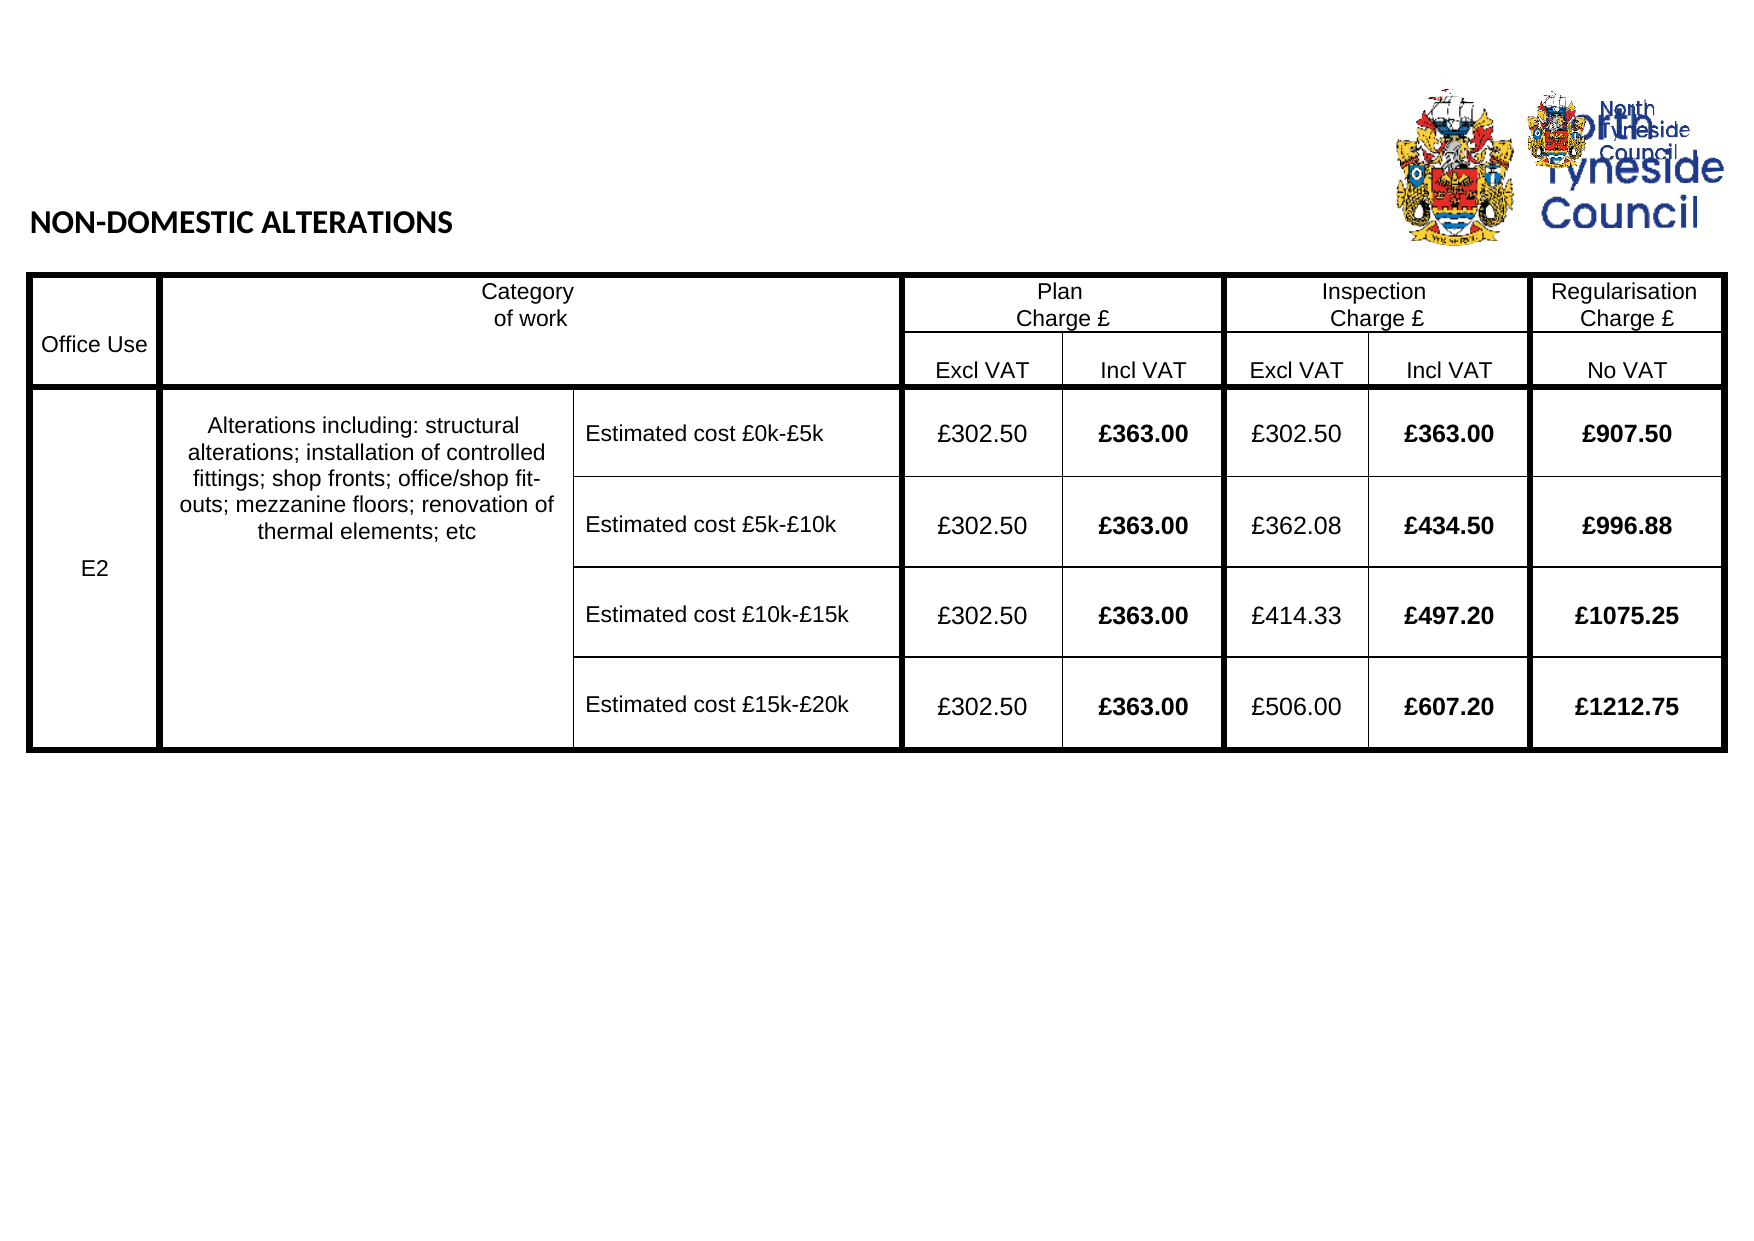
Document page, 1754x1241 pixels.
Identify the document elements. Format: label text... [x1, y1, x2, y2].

table_cell £363.00 [1369, 390, 1527, 476]
table_header Regularisation Charge £ [1533, 278, 1721, 331]
table_cell £302.50 [905, 568, 1062, 656]
table_cell £363.00 [1063, 568, 1221, 656]
table_header Plan Charge £ [905, 278, 1221, 331]
table_cell £302.50 [1227, 390, 1368, 476]
text [1489, 201, 1724, 242]
table_cell £434.50 [1369, 477, 1527, 566]
table_cell Estimated cost £5k-£10k [574, 477, 899, 566]
table_cell £302.50 [905, 390, 1062, 476]
table_cell Incl VAT [1369, 333, 1527, 384]
table_cell £497.20 [1369, 568, 1527, 656]
table_cell £302.50 [905, 477, 1062, 566]
table_cell Incl VAT [1063, 333, 1221, 384]
table_cell Estimated cost £0k-£5k [574, 390, 899, 476]
table_cell £302.50 [905, 658, 1062, 747]
table_cell Estimated cost £10k-£15k [574, 568, 899, 656]
table_cell £996.88 [1533, 477, 1721, 566]
table_cell Estimated cost £15k-£20k [574, 658, 899, 747]
table_cell £363.00 [1063, 658, 1221, 747]
text NON-DOMESTIC ALTERATIONS [29, 201, 1421, 242]
table_header Office Use [33, 278, 156, 384]
table_cell Excl VAT [1227, 333, 1368, 384]
table_cell £506.00 [1227, 658, 1368, 747]
table_cell [163, 566, 573, 747]
table_cell £1075.25 [1533, 568, 1721, 656]
table_cell £1212.75 [1533, 658, 1721, 747]
table_cell E2 [33, 390, 156, 747]
table_header Inspection Charge £ [1227, 278, 1527, 331]
table_header Category of work [163, 278, 899, 384]
table_cell £607.20 [1369, 658, 1527, 747]
table_cell £907.50 [1533, 390, 1721, 476]
table_cell £363.00 [1063, 477, 1221, 566]
table_cell £363.00 [1063, 390, 1221, 476]
table_cell No VAT [1533, 333, 1721, 384]
table_cell £362.08 [1227, 477, 1368, 566]
table_cell Alterations including: structural alterations; installation of controlled fittings; shop fronts; office/shop fit-outs; mezzanine floors; renovation of thermal elements; etc [163, 390, 573, 566]
table_cell Excl VAT [905, 333, 1062, 384]
table_cell £414.33 [1227, 568, 1368, 656]
